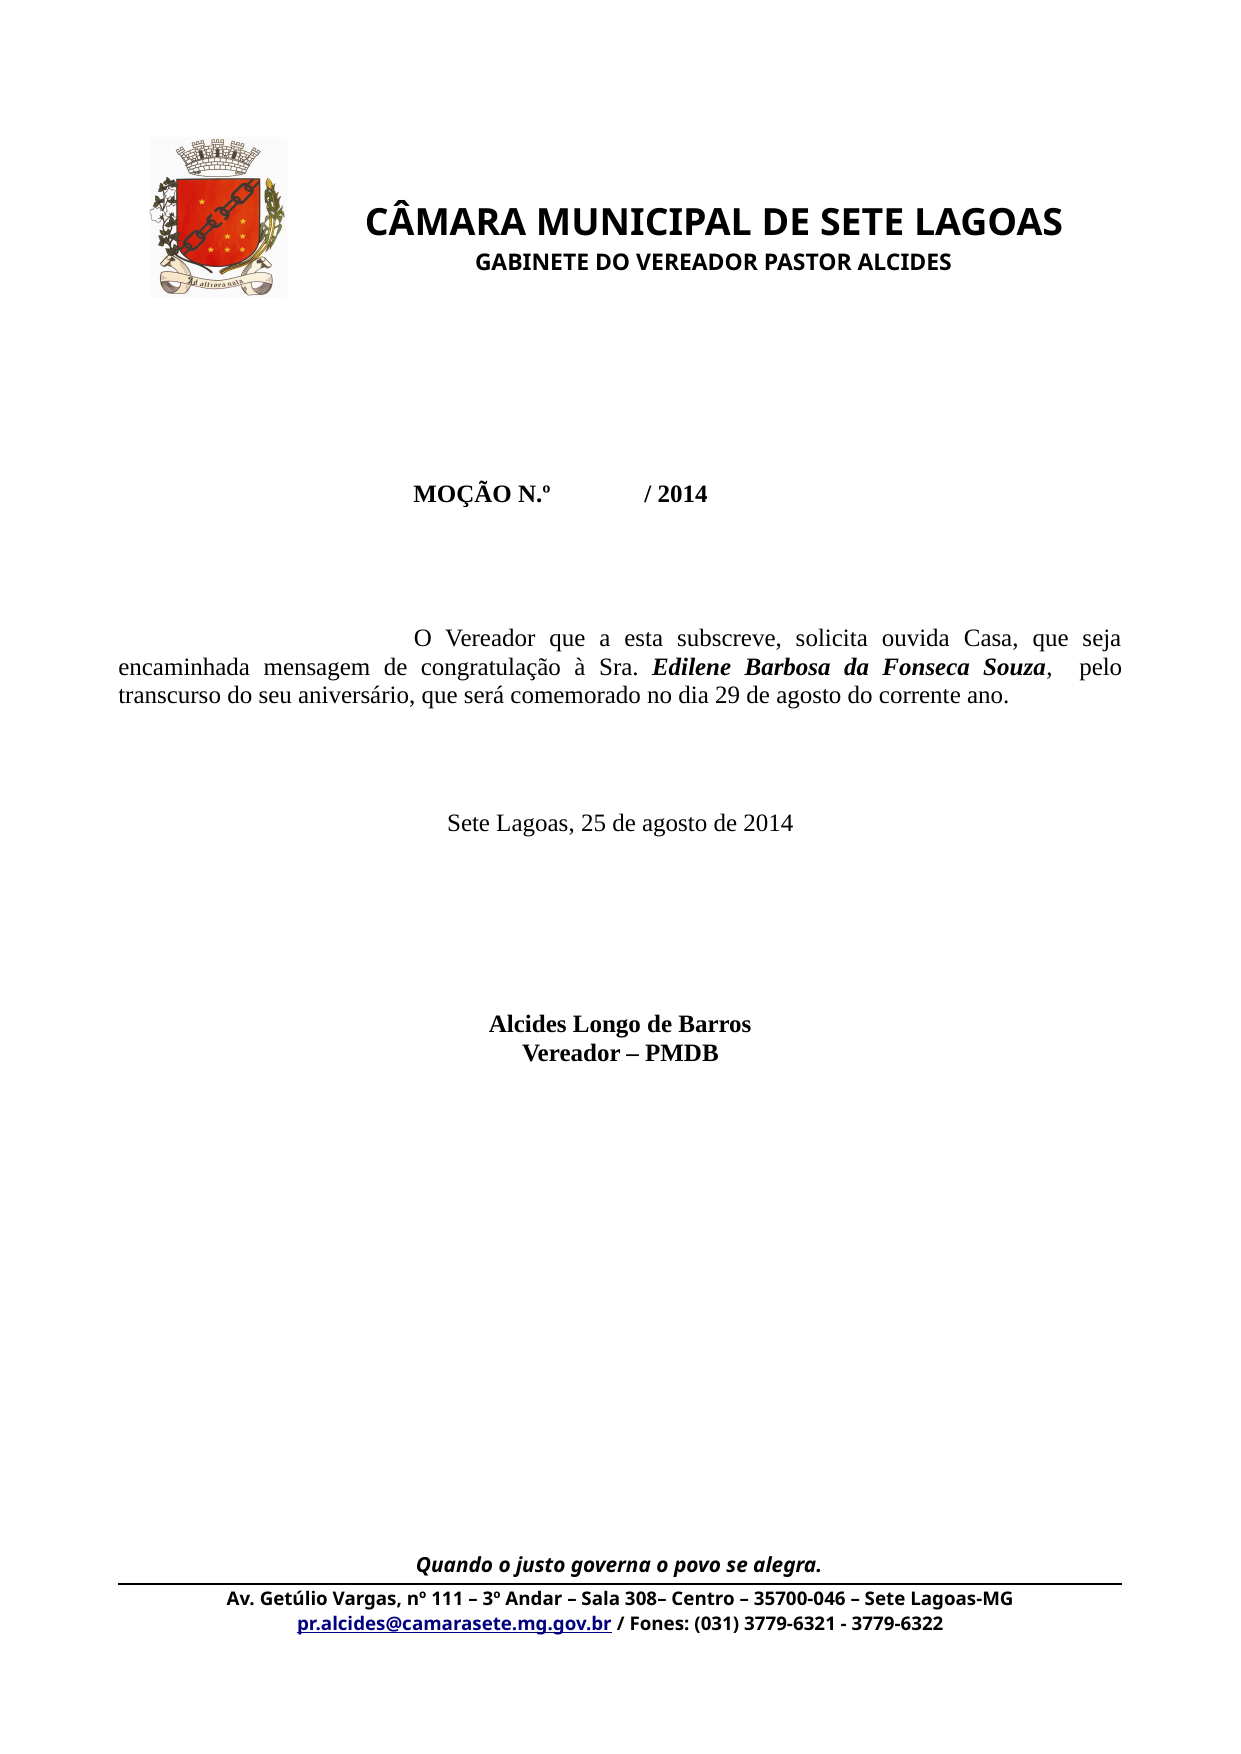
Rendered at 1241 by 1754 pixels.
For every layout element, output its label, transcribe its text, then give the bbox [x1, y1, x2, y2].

text Alcides Longo de Barros [118, 1009, 1122, 1038]
text Sete Lagoas, 25 de agosto de 2014 [118, 808, 1122, 837]
text Vereador – PMDB [118, 1038, 1122, 1067]
picture [149, 137, 288, 297]
text MOÇÃO N.º / 2014 [339, 479, 1122, 508]
text O Vereador que a esta subscreve, solicita ouvida Casa, que seja encaminhada mensagem de congratulação à Sra. Edilene Barbosa da Fonseca Souza, pelo transcurso do seu aniversário, que será comemorado no dia 29 de agosto do corrente ano. [118, 623, 1122, 709]
